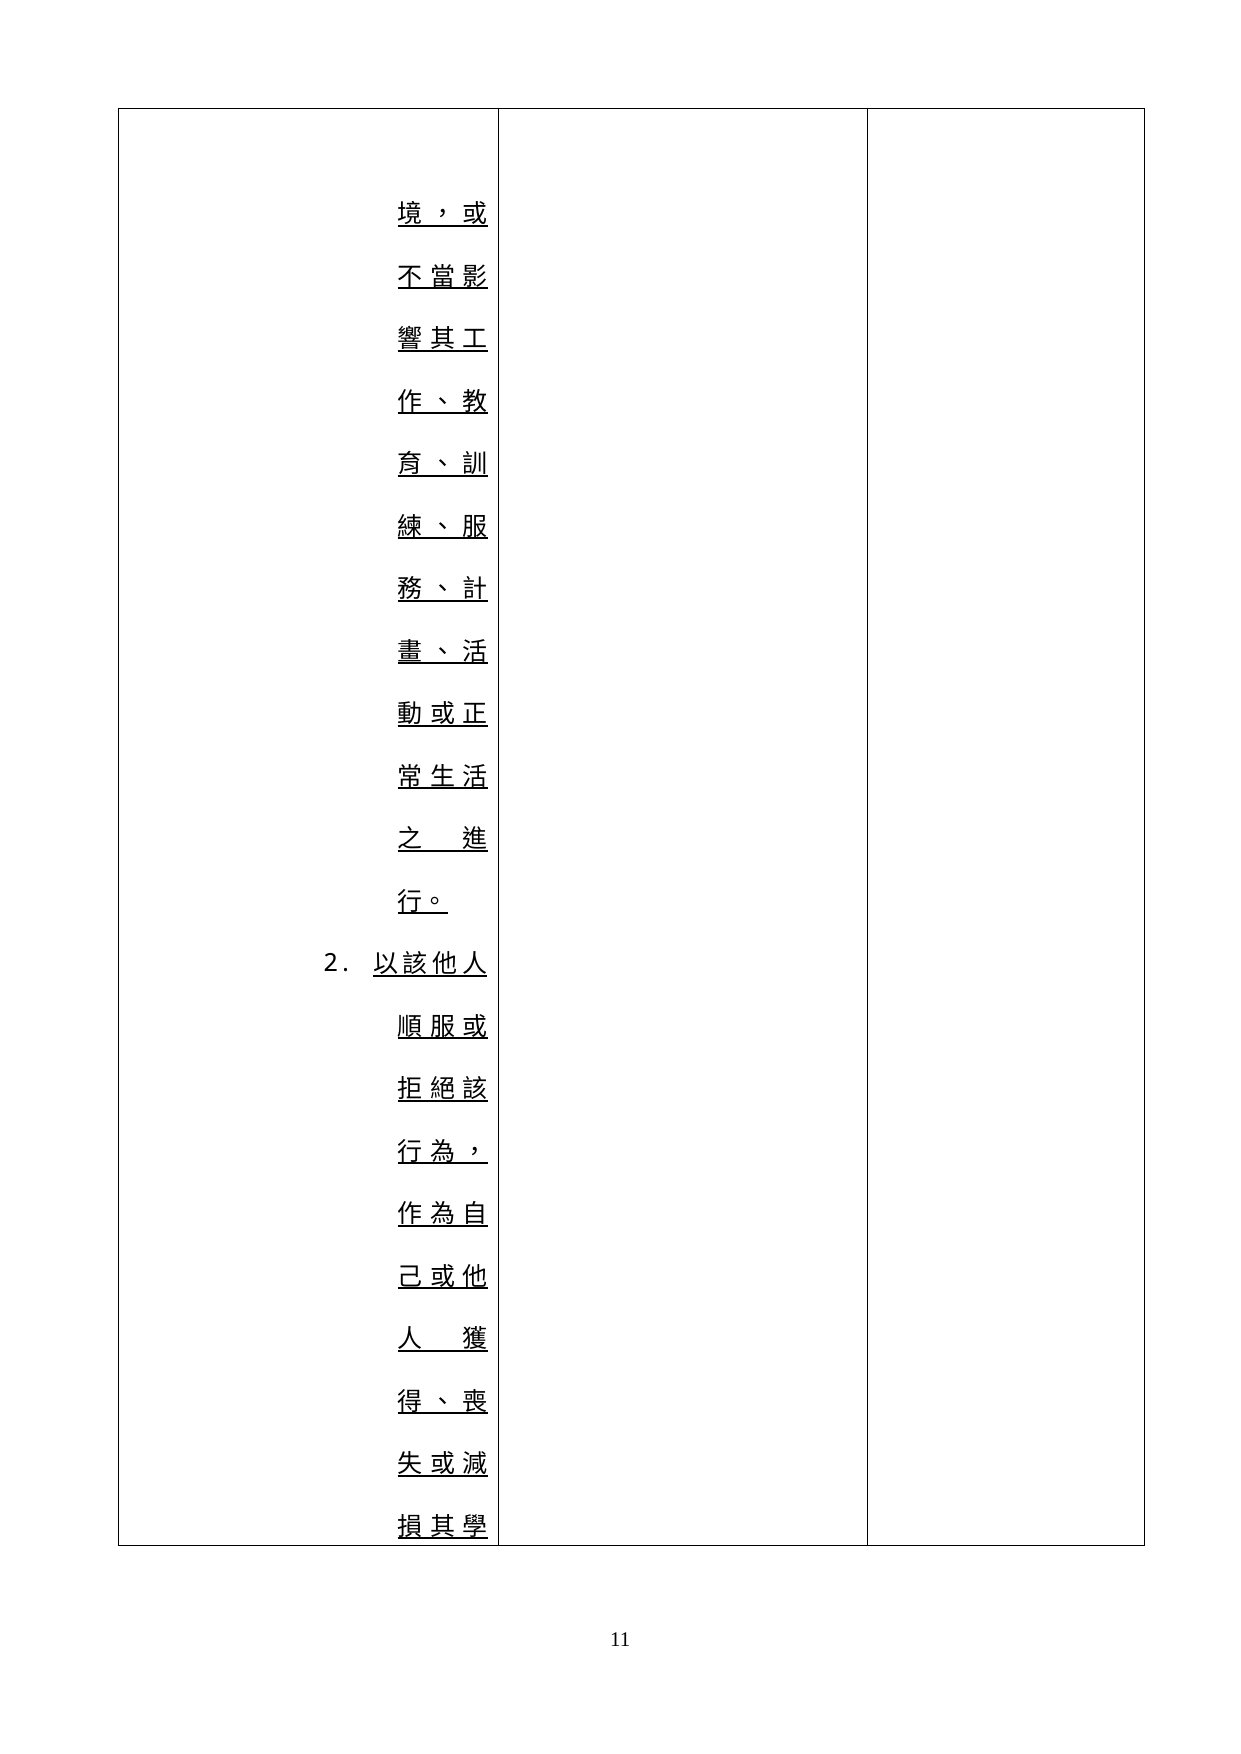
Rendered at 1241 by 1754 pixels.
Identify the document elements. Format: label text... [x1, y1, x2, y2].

table_cell 點次變更。 第一項本文及各款酌作文字修正。 參照性工法第十二條及性騷法第二條規定，將該二法權勢性騷擾定義增訂於第一項第二款及第五款。 依性工法第十二條第三項規定，於第一項第三款增訂本府人員於非工作時間遭受性騷擾亦適用性工法之情形。 現行第一項第二款移列至第一項第四款並酌作文字修正。 鑒於發生第一項第一款第一目性騷擾事件，係由不特定人於公共場所或公眾得出入場所為之時，依性工法第十二條第七項規定，適用性騷法等相關法令之規定，爰增訂第一項第六款。 為具體化性騷擾行為之內容，爰參照工作場所性騷防治準則第五條規定，增訂第二項，例示性騷擾行為之可能情形及樣態。 [868, 109, 1144, 1545]
table_cell 本要點所稱性騷擾，包括： 性工法之性騷擾，指下列情形之一： 受僱者於執行職務時，任何人以性要求、具有性意味或性別歧視之言詞或行為，對其造成敵意性、脅迫性或冒犯性之工作環境，致侵犯或干擾其人格尊嚴、人身自由或影響其工作表現。 雇主對受僱者或求職者為明示或暗示之性要求、具有性意味或性別歧視之言詞或行為，作為勞務契約成立、存續、變更或分發、配置、報酬、考績、陞遷、降調、獎懲等之交換條件。 性工法之權勢性騷擾，指對於因僱用、求職或執行職務關係受自己指揮、監督之人，利用權勢或機會為性騷擾。 本府人員有下列情形之一者，亦適用性工法之規定： 於非工作時間，遭受機關內之同一人，為持續性性騷擾。 於非工作時間，遭受不同機關(事業單位)，具共同作業或業務往來關係之同一人，為持續性性騷擾。 於非工作時間，遭受機關首長(或僱用人)為性騷擾。 性騷法之性騷擾，指性侵害犯罪以外，對他人實施違反其意願而與性或性別有關之行為，且有下列情形之一： 以明示或暗示之方式，或以歧視、侮辱之言行，或以他法，而有損害他人人格尊嚴，或造成使人心生畏怖、感受敵意或冒犯之情境，或不當影響其工作、教育、訓練、服務、計畫、活動或正常生活之進行。 以該他人順服或拒絕該行為，作為自己或他人獲得、喪失或減損其學習、工作、訓練、服務、計畫、活動有關權益之條件。 性騷法之權勢性騷擾，指對於因教育、訓練、醫療、公務、業務、求職或其他相類關係受自己監督、照護、指導之人，利用權勢或機會為性騷擾。 第一款第一目所定情形，係由不特定人於公共場所或公眾得出入場所為之者，就性騷擾事件之調查、調解及處罰等事項，適用性騷法之規定。 性騷擾之調查，除依前項規定認定外，並得綜合審酌下列各款情形： 不適當之凝視、觸摸、擁抱、親吻或嗅聞他人身體；強行使他人對自己身體為之者，亦同。 寄送、留置、展示或播送性要求、具有性意味或性別歧視之文字、圖畫、聲音、影像或其他物品。 反覆或持續違反意願之跟隨或追求行為。 [119, 109, 498, 1545]
table_cell [499, 109, 867, 1545]
